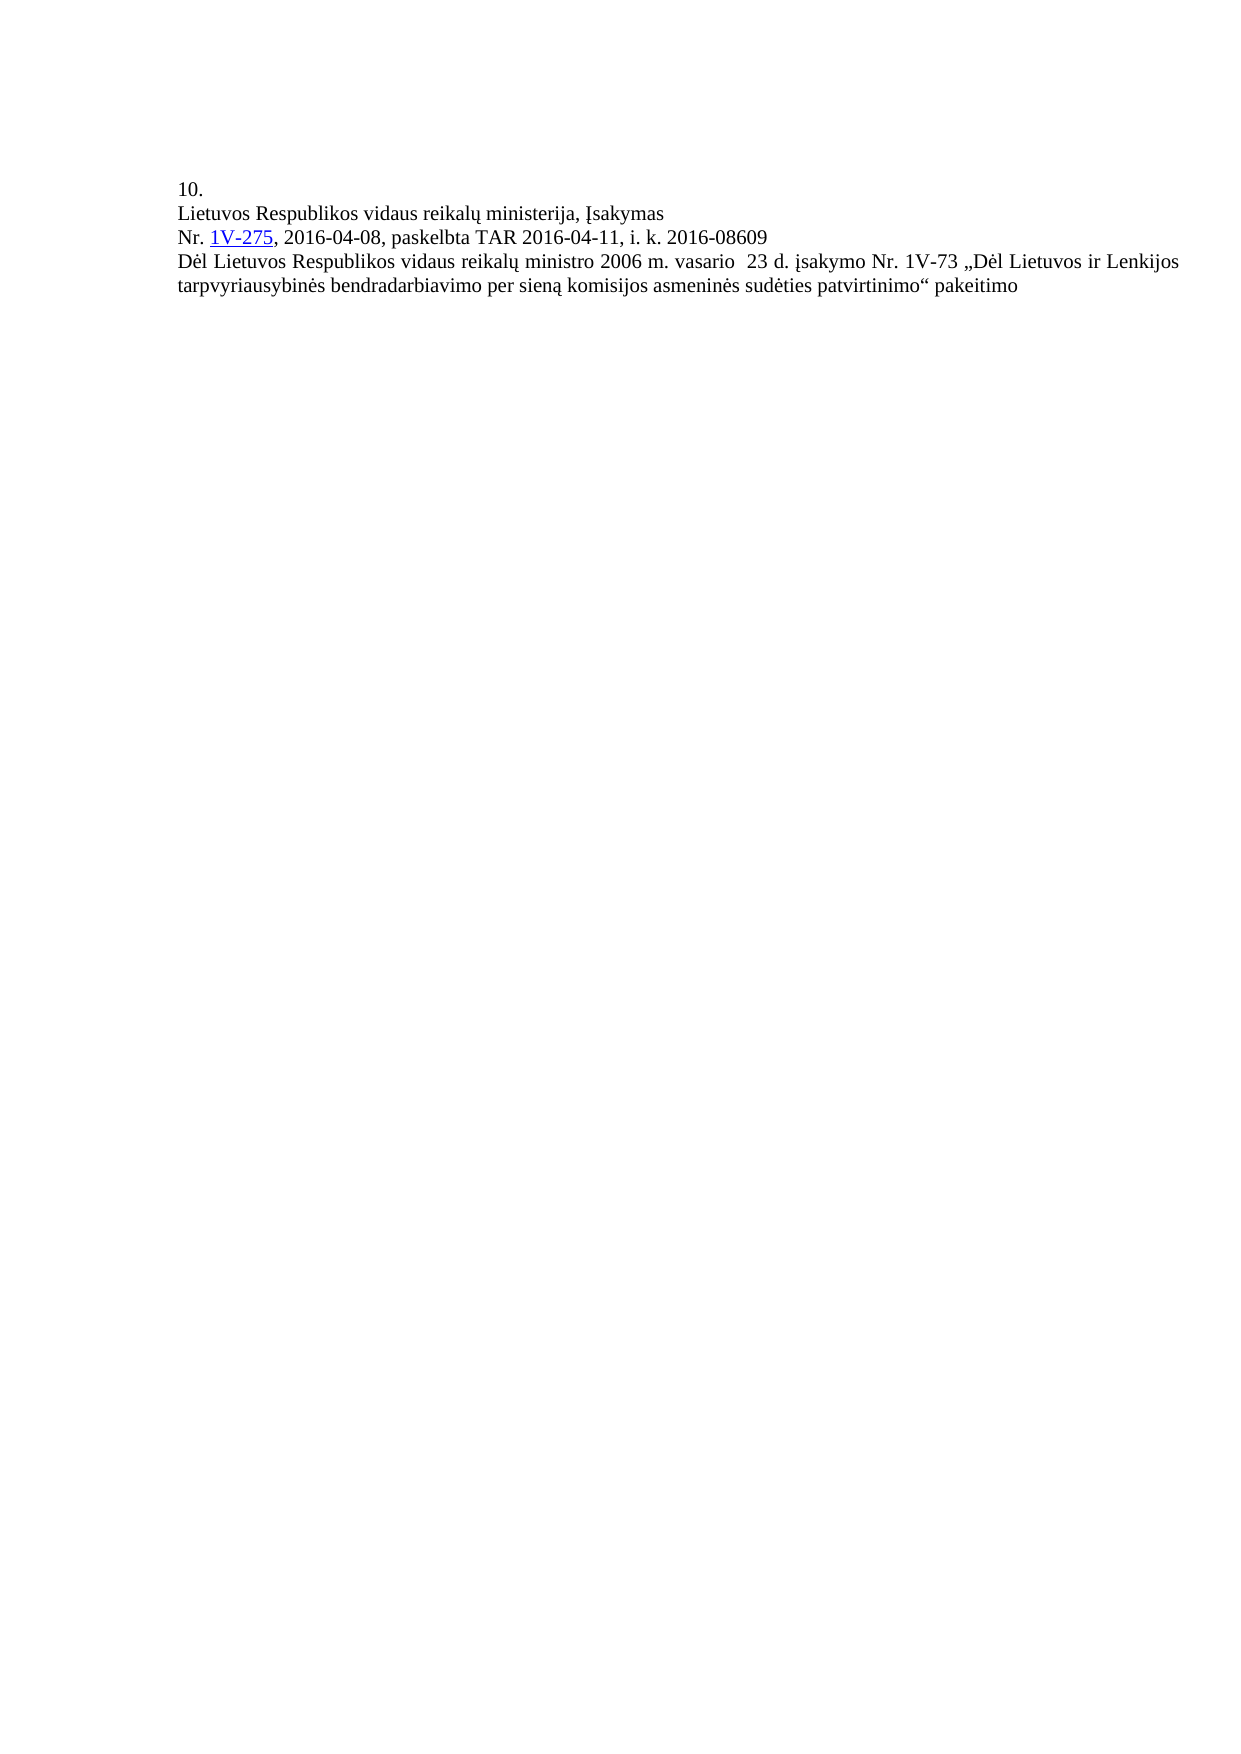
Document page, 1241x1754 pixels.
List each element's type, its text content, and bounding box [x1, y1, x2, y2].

text Nr. 1V-275, 2016-04-08, paskelbta TAR 2016-04-11, i. k. 2016-08609 [177, 225, 1181, 249]
text Lietuvos Respublikos vidaus reikalų ministerija, Įsakymas [177, 201, 1181, 225]
text 10. [177, 177, 1181, 201]
text Dėl Lietuvos Respublikos vidaus reikalų ministro 2006 m. vasario 23 d. įsakymo Nr. 1V-73 „Dėl Lietuvos ir Lenkijos tarpvyriausybinės bendradarbiavimo per sieną komisijos asmeninės sudėties patvirtinimo“ pakeitimo [177, 249, 1181, 297]
